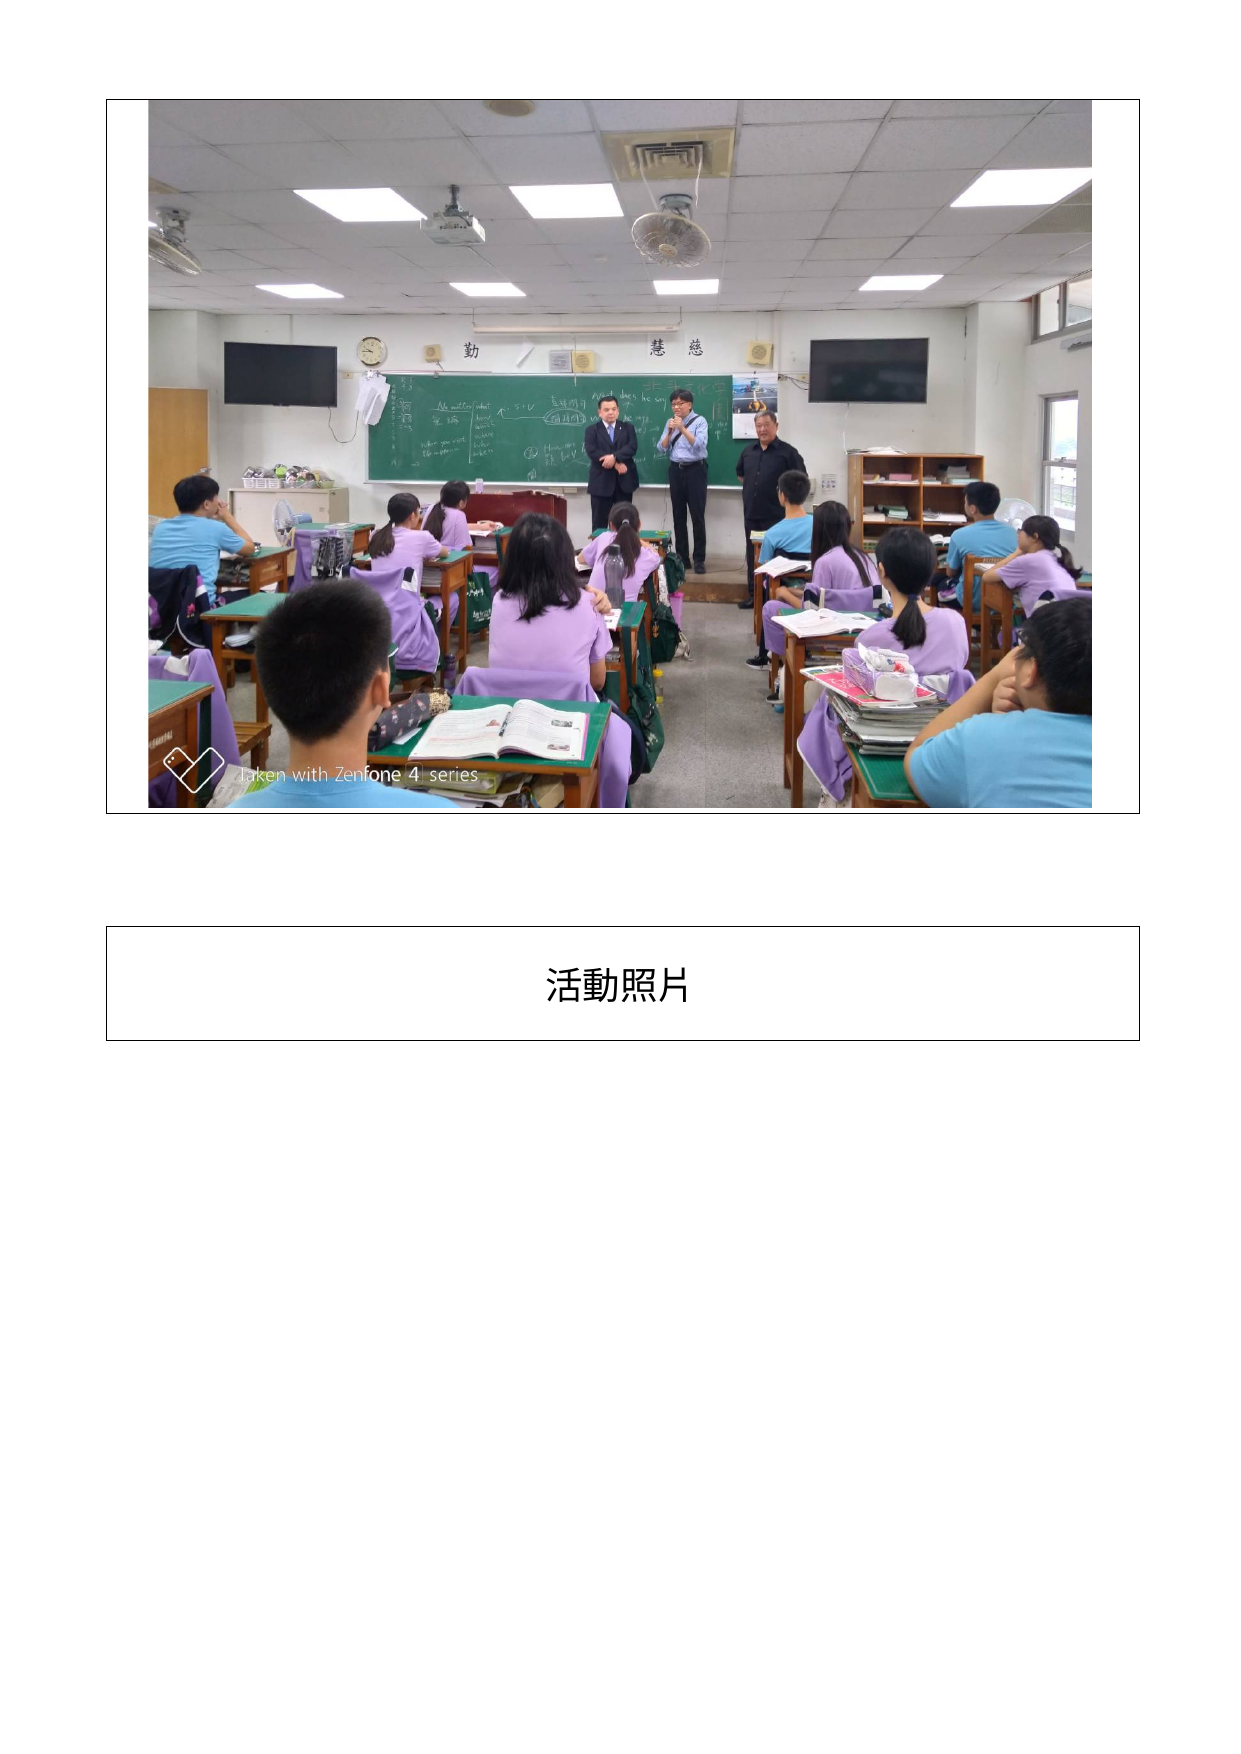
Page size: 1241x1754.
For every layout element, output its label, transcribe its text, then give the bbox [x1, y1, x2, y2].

picture [148, 100, 1092, 808]
table_cell [107, 100, 1139, 812]
table_header 活動照片 [107, 927, 1139, 1039]
